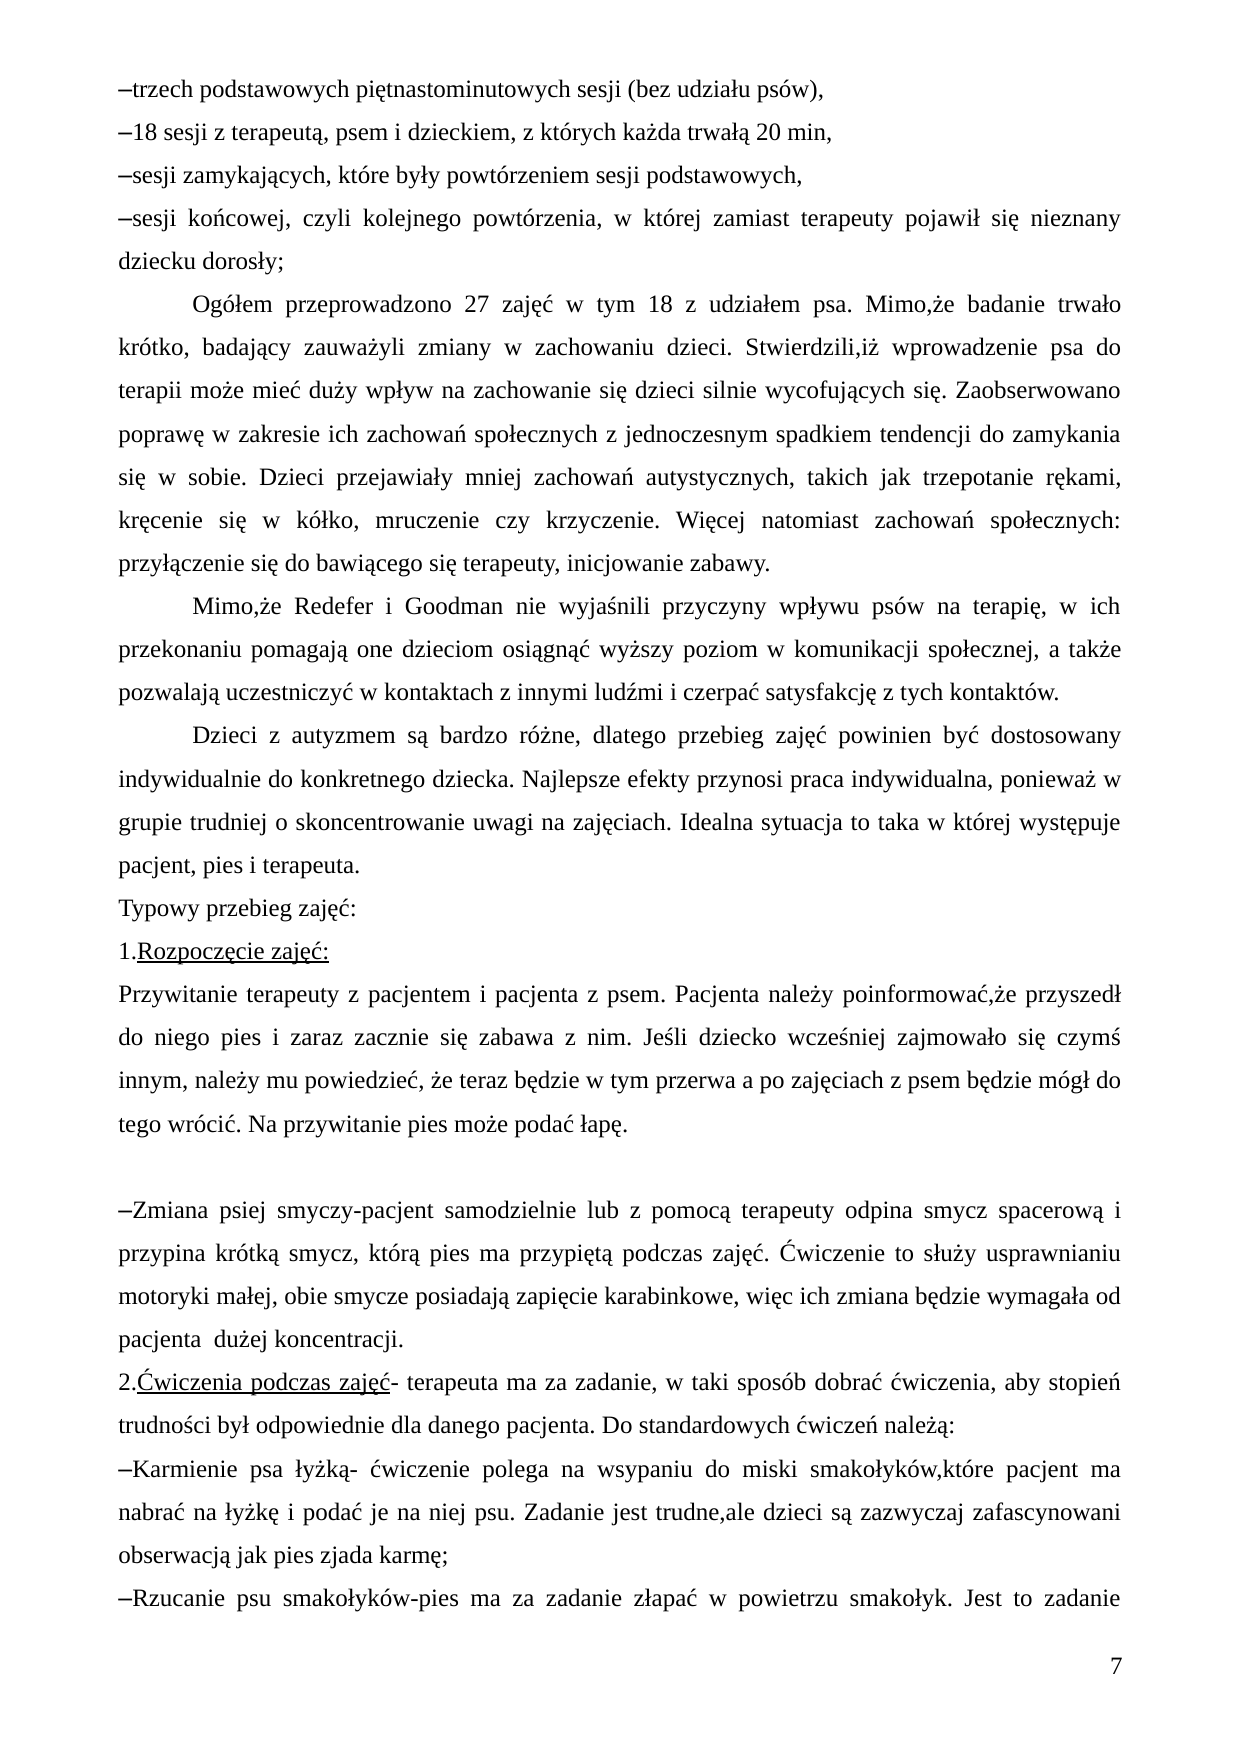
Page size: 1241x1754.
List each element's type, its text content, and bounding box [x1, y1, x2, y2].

text Typowy przebieg zajęć: [118, 893, 1122, 922]
list trzech podstawowych piętnastominutowych sesji (bez udziału psów), [118, 74, 1122, 102]
list Zmiana psiej smyczy-pacjent samodzielnie lub z pomocą terapeuty odpina smycz spacerową i przypina krótką smycz, którą pies ma przypiętą podczas zajęć. Ćwiczenie to służy usprawnianiu motoryki małej, obie smycze posiadają zapięcie karabinkowe, więc ich zmiana będzie wymagała od pacjenta dużej koncentracji. [118, 1195, 1122, 1353]
list Rzucanie psu smakołyków-pies ma za zadanie złapać w powietrzu smakołyk. Jest to zadanie [118, 1583, 1122, 1612]
list sesji końcowej, czyli kolejnego powtórzenia, w której zamiast terapeuty pojawił się nieznany dziecku dorosły; [118, 203, 1122, 275]
text Dzieci z autyzmem są bardzo różne, dlatego przebieg zajęć powinien być dostosowany indywidualnie do konkretnego dziecka. Najlepsze efekty przynosi praca indywidualna, ponieważ w grupie trudniej o skoncentrowanie uwagi na zajęciach. Idealna sytuacja to taka w której występuje pacjent, pies i terapeuta. [118, 721, 1122, 879]
text Ogółem przeprowadzono 27 zajęć w tym 18 z udziałem psa. Mimo,że badanie trwało krótko, badający zauważyli zmiany w zachowaniu dzieci. Stwierdzili,iż wprowadzenie psa do terapii może mieć duży wpływ na zachowanie się dzieci silnie wycofujących się. Zaobserwowano poprawę w zakresie ich zachowań społecznych z jednoczesnym spadkiem tendencji do zamykania się w sobie. Dzieci przejawiały mniej zachowań autystycznych, takich jak trzepotanie rękami, kręcenie się w kółko, mruczenie czy krzyczenie. Więcej natomiast zachowań społecznych: przyłączenie się do bawiącego się terapeuty, inicjowanie zabawy. [118, 289, 1122, 577]
list Ćwiczenia podczas zajęć- terapeuta ma za zadanie, w taki sposób dobrać ćwiczenia, aby stopień trudności był odpowiednie dla danego pacjenta. Do standardowych ćwiczeń należą: [118, 1367, 1122, 1439]
text Mimo,że Redefer i Goodman nie wyjaśnili przyczyny wpływu psów na terapię, w ich przekonaniu pomagają one dzieciom osiągnąć wyższy poziom w komunikacji społecznej, a także pozwalają uczestniczyć w kontaktach z innymi ludźmi i czerpać satysfakcję z tych kontaktów. [118, 591, 1122, 706]
list sesji zamykających, które były powtórzeniem sesji podstawowych, [118, 160, 1122, 189]
list Karmienie psa łyżką- ćwiczenie polega na wsypaniu do miski smakołyków,które pacjent ma nabrać na łyżkę i podać je na niej psu. Zadanie jest trudne,ale dzieci są zazwyczaj zafascynowani obserwacją jak pies zjada karmę; [118, 1454, 1122, 1569]
list 18 sesji z terapeutą, psem i dzieckiem, z których każda trwałą 20 min, [118, 117, 1122, 146]
list Rozpoczęcie zajęć: [118, 936, 1122, 965]
text Przywitanie terapeuty z pacjentem i pacjenta z psem. Pacjenta należy poinformować,że przyszedł do niego pies i zaraz zacznie się zabawa z nim. Jeśli dziecko wcześniej zajmowało się czymś innym, należy mu powiedzieć, że teraz będzie w tym przerwa a po zajęciach z psem będzie mógł do tego wrócić. Na przywitanie pies może podać łapę. [118, 979, 1122, 1137]
